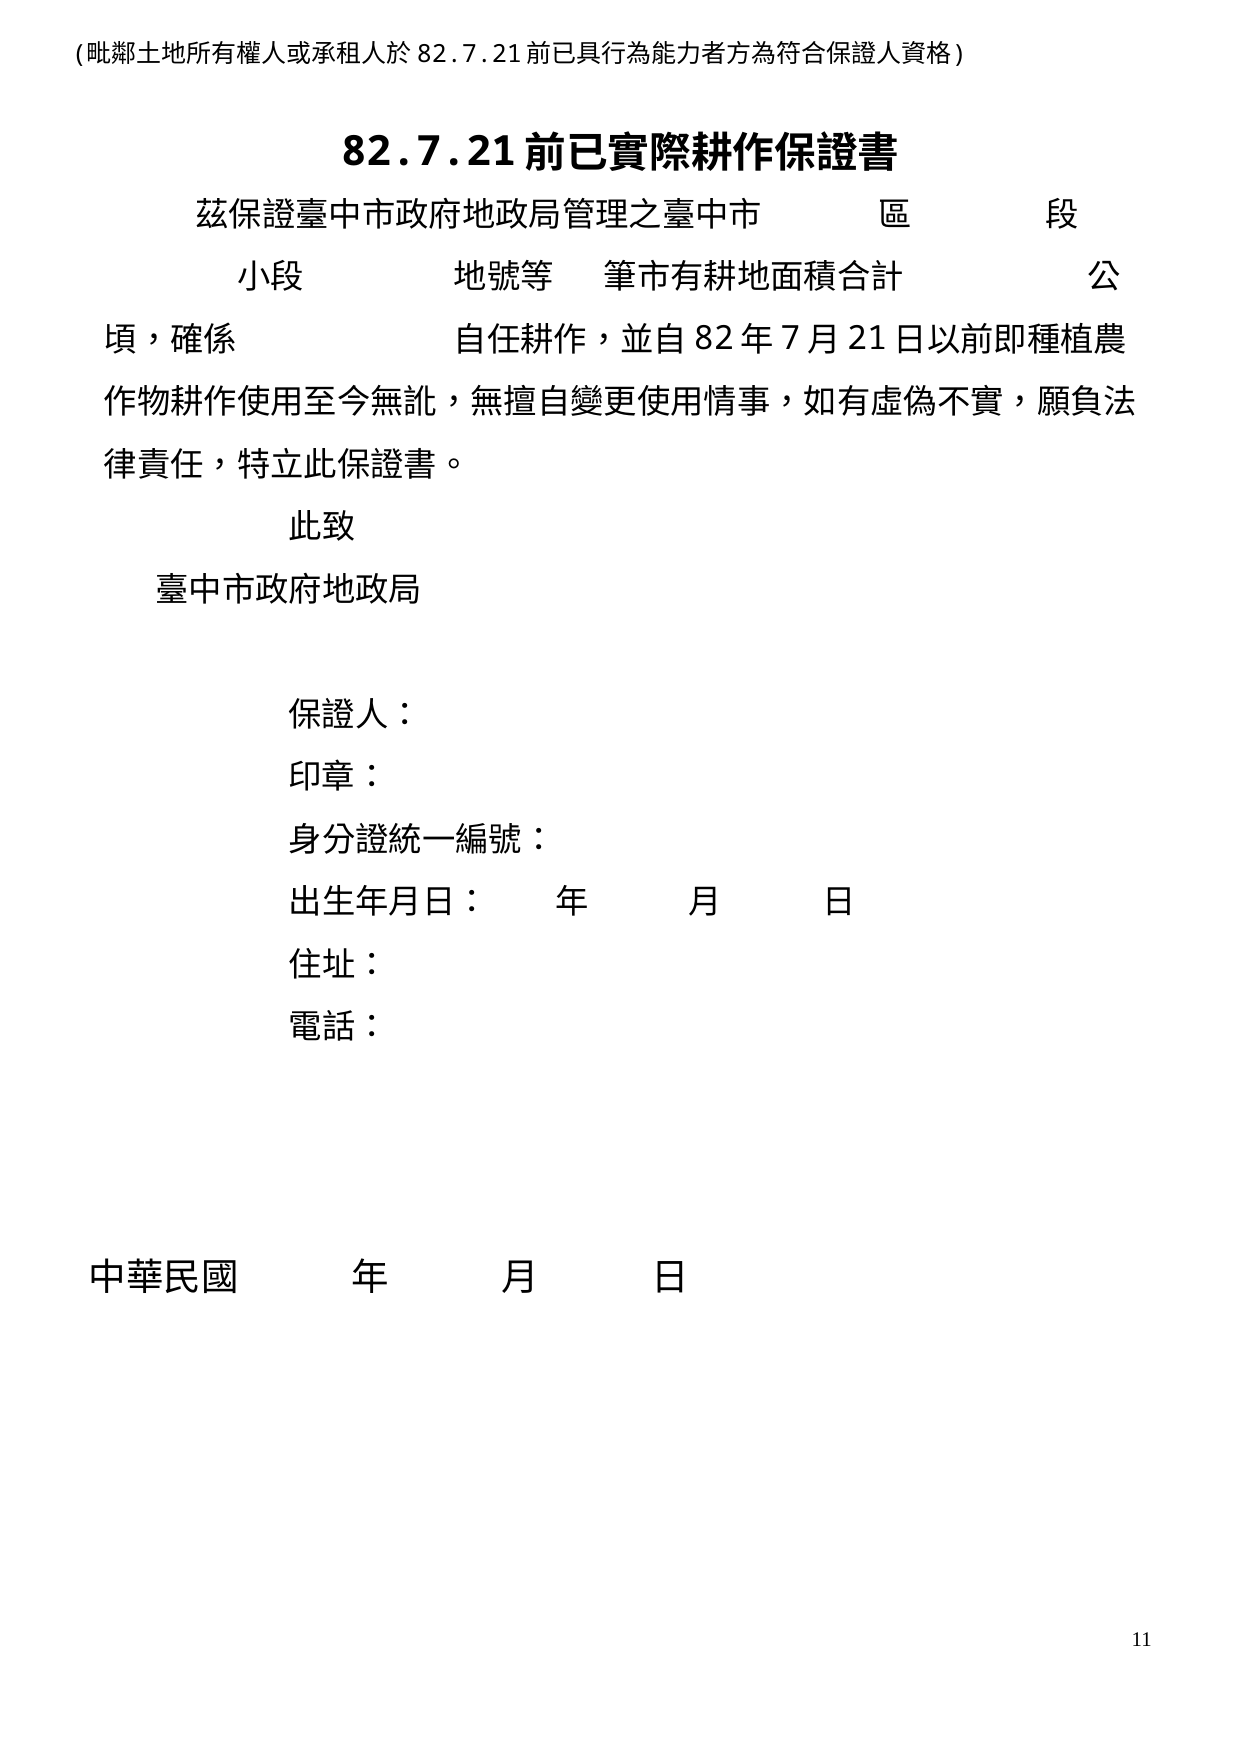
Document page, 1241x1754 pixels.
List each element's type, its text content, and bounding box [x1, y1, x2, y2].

text [57, 26, 1114, 78]
text 保證人： [288, 670, 1152, 733]
text 電話： [89, 983, 1152, 1045]
text 住址： [89, 920, 1152, 983]
text 出生年月日： 年 月 日 [89, 858, 1152, 920]
text 此致 [89, 483, 1152, 545]
text 中華民國 年 月 日 [89, 1233, 1152, 1295]
text 印章： [288, 733, 1152, 795]
text (毗鄰土地所有權人或承租人於82.7.21前已具行為能力者方為符合保證人資格) [72, 33, 1099, 70]
text 身分證統一編號： [89, 795, 1152, 858]
text 小段 地號等 筆市有耕地面積合計 公頃，確係 自任耕作，並自82年7月21日以前即種植農作物耕作使用至今無訛，無擅自變更使用情事，如有虛偽不實，願負法律責任，特立此保證書。 [103, 233, 1152, 483]
text 臺中市政府地政局 [89, 545, 1152, 608]
subtitle 82.7.21前已實際耕作保證書 [89, 108, 1152, 170]
text 茲保證臺中市政府地政局管理之臺中市 區 段 [96, 170, 1152, 233]
